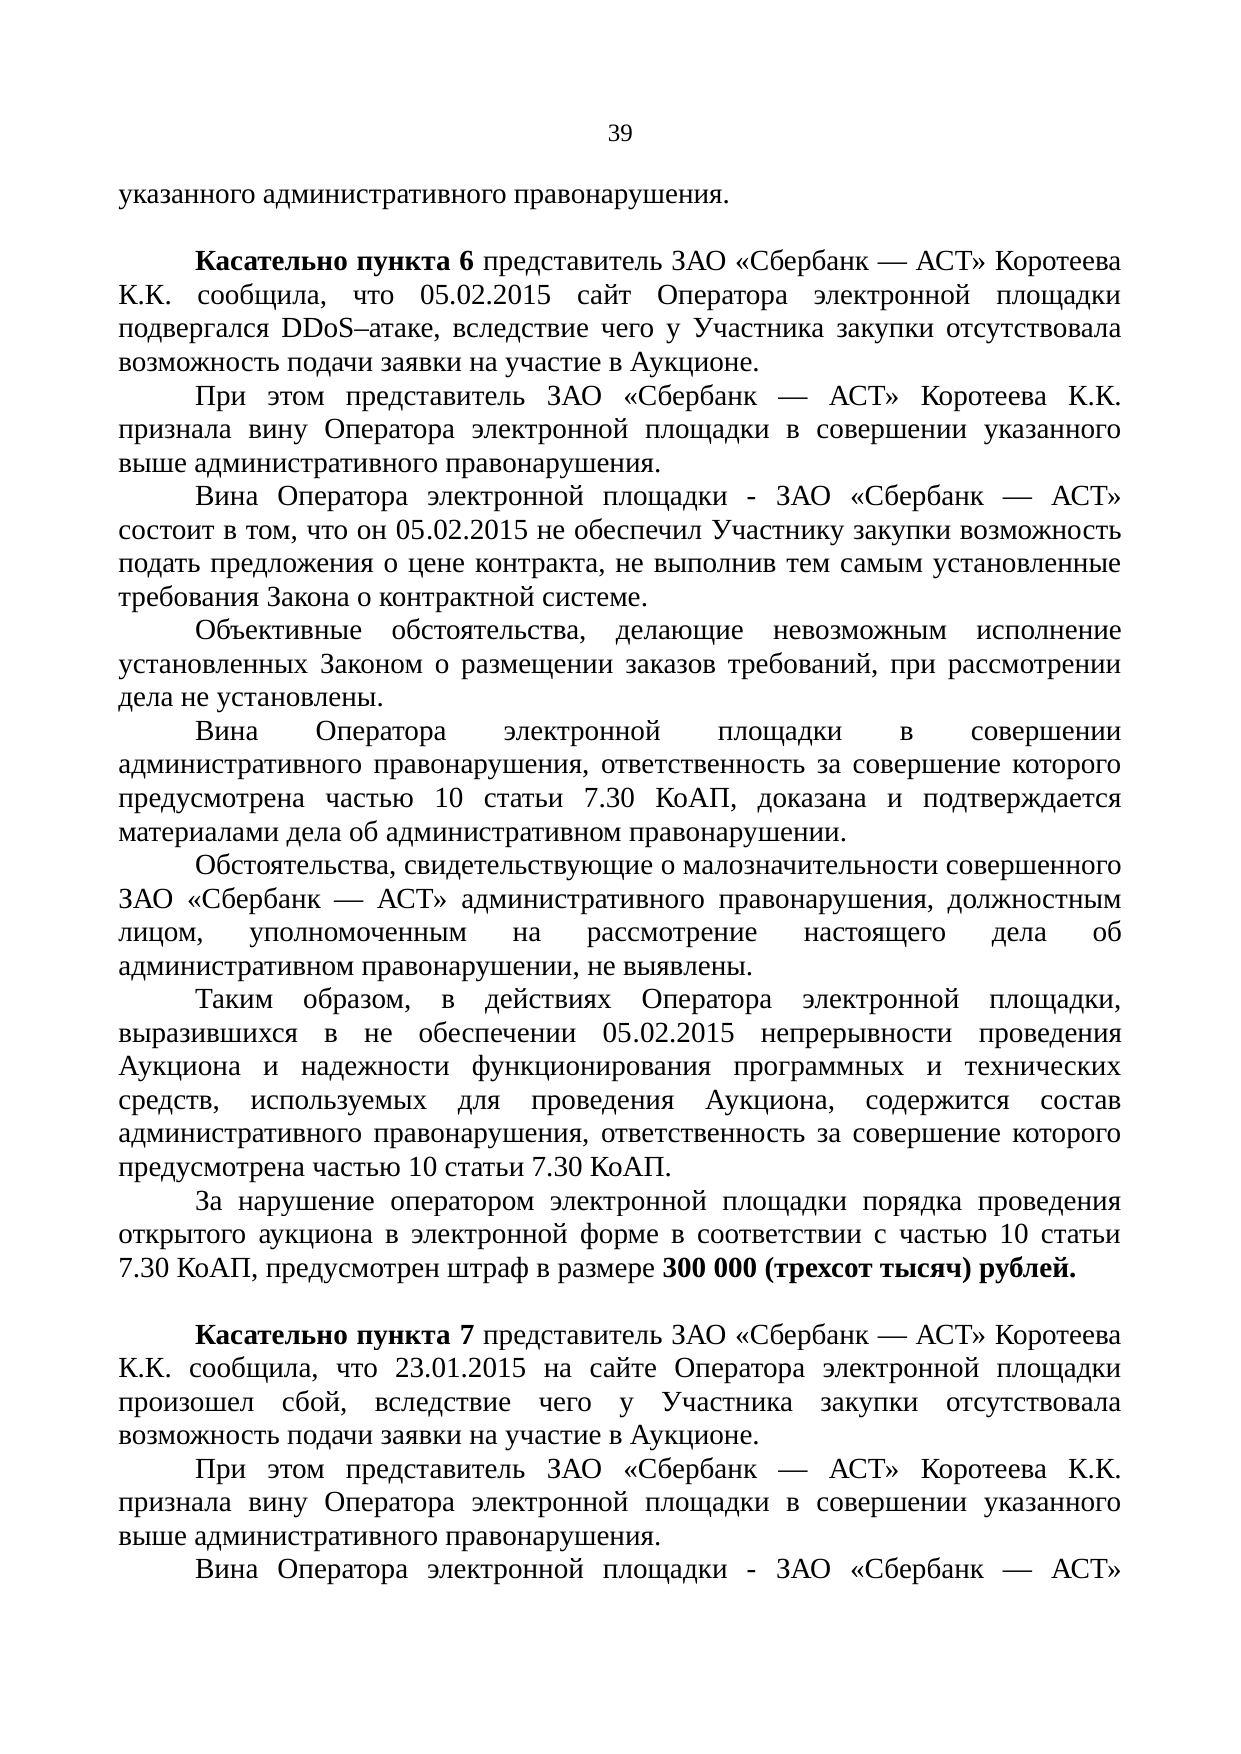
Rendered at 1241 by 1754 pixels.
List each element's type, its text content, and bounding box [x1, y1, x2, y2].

text указанного административного правонарушения. [118, 176, 1122, 210]
text Касательно пункта 7 представитель ЗАО «Сбербанк — АСТ» Коротеева К.К. сообщила, что 23.01.2015 на сайте Оператора электронной площадки произошел сбой, вследствие чего у Участника закупки отсутствовала возможность подачи заявки на участие в Аукционе. [118, 1317, 1122, 1451]
text За нарушение оператором электронной площадки порядка проведения открытого аукциона в электронной форме в соответствии с частью 10 статьи 7.30 КоАП, предусмотрен штраф в размере 300 000 (трехсот тысяч) рублей. [118, 1183, 1122, 1283]
text Вина Оператора электронной площадки в совершении административного правонарушения, ответственность за совершение которого предусмотрена частью 10 статьи 7.30 КоАП, доказана и подтверждается материалами дела об административном правонарушении. [118, 713, 1122, 847]
text Касательно пункта 6 представитель ЗАО «Сбербанк — АСТ» Коротеева К.К. сообщила, что 05.02.2015 сайт Оператора электронной площадки подвергался DDoS–атаке, вследствие чего у Участника закупки отсутствовала возможность подачи заявки на участие в Аукционе. [118, 243, 1122, 378]
text При этом представитель ЗАО «Сбербанк — АСТ» Коротеева К.К. признала вину Оператора электронной площадки в совершении указанного выше административного правонарушения. [118, 378, 1122, 478]
text Таким образом, в действиях Оператора электронной площадки, выразившихся в не обеспечении 05.02.2015 непрерывности проведения Аукциона и надежности функционирования программных и технических средств, используемых для проведения Аукциона, содержится состав административного правонарушения, ответственность за совершение которого предусмотрена частью 10 статьи 7.30 КоАП. [118, 981, 1122, 1183]
text Обстоятельства, свидетельствующие о малозначительности совершенного ЗАО «Сбербанк — АСТ» административного правонарушения, должностным лицом, уполномоченным на рассмотрение настоящего дела об административном правонарушении, не выявлены. [118, 847, 1122, 981]
text При этом представитель ЗАО «Сбербанк — АСТ» Коротеева К.К. признала вину Оператора электронной площадки в совершении указанного выше административного правонарушения. [118, 1451, 1122, 1552]
text Объективные обстоятельства, делающие невозможным исполнение установленных Законом о размещении заказов требований, при рассмотрении дела не установлены. [118, 612, 1122, 713]
text Вина Оператора электронной площадки - ЗАО «Сбербанк — АСТ» [118, 1552, 1122, 1585]
text Вина Оператора электронной площадки - ЗАО «Сбербанк — АСТ» состоит в том, что он 05.02.2015 не обеспечил Участнику закупки возможность подать предложения о цене контракта, не выполнив тем самым установленные требования Закона о контрактной системе. [118, 478, 1122, 612]
